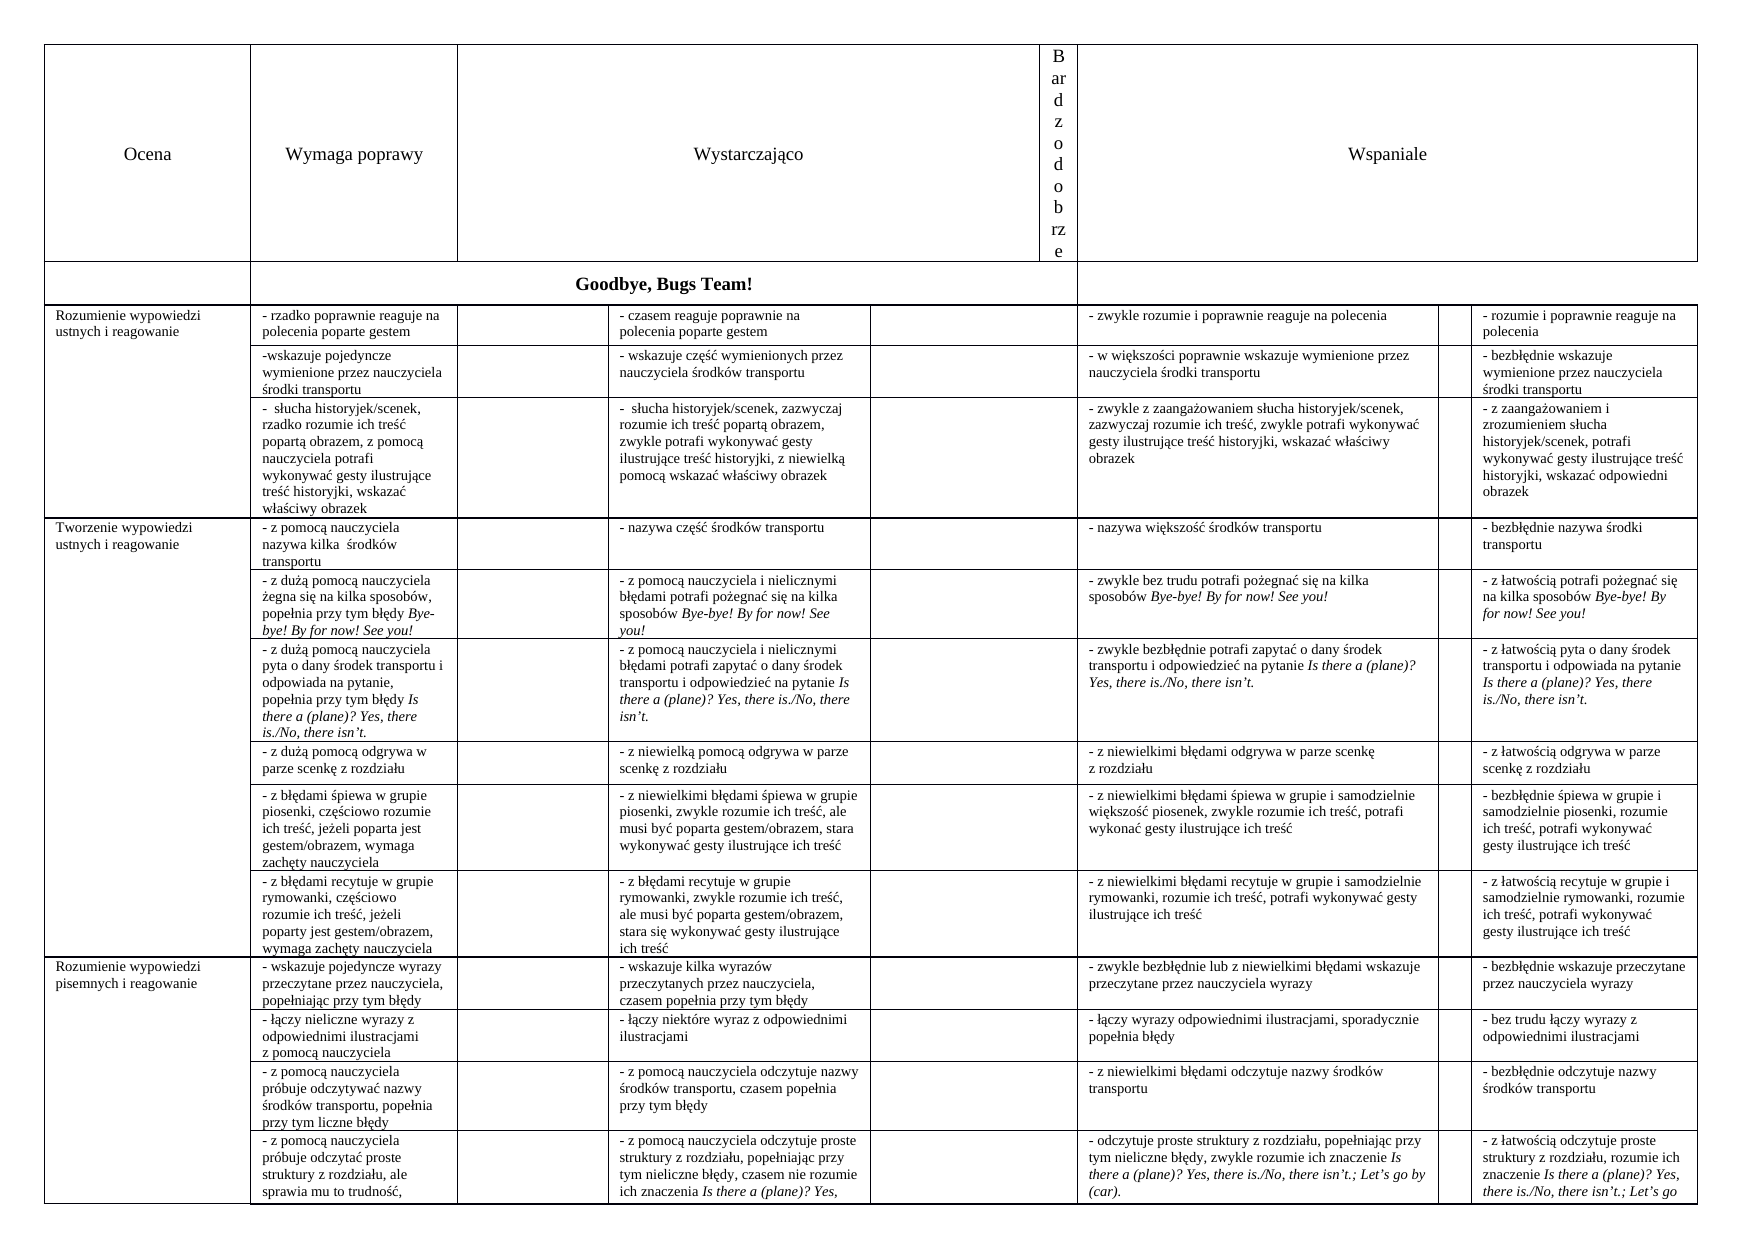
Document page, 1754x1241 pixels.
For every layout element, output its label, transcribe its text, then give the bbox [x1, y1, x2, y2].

table_cell Tworzenie wypowiedzi ustnych i reagowanie [45, 519, 250, 956]
table_cell - w większości poprawnie wskazuje wymienione przez nauczyciela środki transportu [1078, 346, 1438, 397]
table_cell [871, 519, 1077, 569]
table_cell [1439, 570, 1471, 638]
table_cell - zwykle rozumie i poprawnie reaguje na polecenia [1078, 306, 1438, 345]
table_cell - z błędami recytuje w grupie rymowanki, częściowo rozumie ich treść, jeżeli poparty jest gestem/obrazem, wymaga zachęty nauczyciela [251, 871, 457, 956]
table_cell [1439, 958, 1471, 1008]
table_cell - wskazuje pojedyncze wyrazy przeczytane przez nauczyciela, popełniając przy tym błędy [251, 958, 457, 1008]
table_cell - z łatwością potrafi pożegnać się na kilka sposobów Bye-bye! By for now! See you! [1472, 570, 1697, 638]
table_cell - z błędami recytuje w grupie rymowanki, zwykle rozumie ich treść, ale musi być poparta gestem/obrazem, stara się wykonywać gesty ilustrujące ich treść [609, 871, 870, 956]
table_cell [458, 958, 608, 1008]
table_cell - łączy niektóre wyraz z odpowiednimi ilustracjami [609, 1010, 870, 1061]
table_cell - z dużą pomocą nauczyciela żegna się na kilka sposobów, popełnia przy tym błędy Bye-bye! By for now! See you! [251, 570, 457, 638]
table_header Wymaga poprawy [251, 45, 457, 261]
table_cell - rzadko poprawnie reaguje na polecenia poparte gestem [251, 306, 457, 345]
table_cell [1439, 742, 1471, 784]
table_cell - zwykle z zaangażowaniem słucha historyjek/scenek, zazwyczaj rozumie ich treść, zwykle potrafi wykonywać gesty ilustrujące treść historyjki, wskazać właściwy obrazek [1078, 398, 1438, 517]
table_cell - z błędami śpiewa w grupie piosenki, częściowo rozumie ich treść, jeżeli poparta jest gestem/obrazem, wymaga zachęty nauczyciela [251, 785, 457, 870]
table_cell - bezbłędnie wskazuje przeczytane przez nauczyciela wyrazy [1472, 958, 1697, 1008]
table_cell - bezbłędnie nazywa środki transportu [1472, 519, 1697, 569]
table_cell [458, 1010, 608, 1061]
table_cell - z niewielką pomocą odgrywa w parze scenkę z rozdziału [609, 742, 870, 784]
table_cell [871, 570, 1077, 638]
table_cell - z zaangażowaniem i zrozumieniem słucha historyjek/scenek, potrafi wykonywać gesty ilustrujące treść historyjki, wskazać odpowiedni obrazek [1472, 398, 1697, 517]
table_cell - bezbłędnie wskazuje wymienione przez nauczyciela środki transportu [1472, 346, 1697, 397]
table_cell - z niewielkimi błędami odczytuje nazwy środków transportu [1078, 1062, 1438, 1130]
table_cell - z pomocą nauczyciela i nielicznymi błędami potrafi zapytać o dany środek transportu i odpowiedzieć na pytanie Is there a (plane)? Yes, there is./No, there isn’t. [609, 639, 870, 741]
table_cell Rozumienie wypowiedzi ustnych i reagowanie [45, 306, 250, 517]
table_cell [458, 742, 608, 784]
table_cell [871, 1131, 1077, 1203]
table_cell [1439, 785, 1471, 870]
table_cell [871, 1062, 1077, 1130]
table_cell - z niewielkimi błędami odgrywa w parze scenkę z rozdziału [1078, 742, 1438, 784]
table_cell - wskazuje kilka wyrazów przeczytanych przez nauczyciela, czasem popełnia przy tym błędy [609, 958, 870, 1008]
table_cell [458, 639, 608, 741]
table_cell - z dużą pomocą odgrywa w parze scenkę z rozdziału [251, 742, 457, 784]
table_cell - z pomocą nauczyciela próbuje odczytywać nazwy środków transportu, popełnia przy tym liczne błędy [251, 1062, 457, 1130]
table_cell - z pomocą nauczyciela i nielicznymi błędami potrafi pożegnać się na kilka sposobów Bye-bye! By for now! See you! [609, 570, 870, 638]
table_cell - zwykle bezbłędnie lub z niewielkimi błędami wskazuje przeczytane przez nauczyciela wyrazy [1078, 958, 1438, 1008]
table_cell [871, 785, 1077, 870]
table_cell - z pomocą nauczyciela nazywa kilka środków transportu [251, 519, 457, 569]
table_cell - czasem reaguje poprawnie na polecenia poparte gestem [609, 306, 870, 345]
table_cell [1439, 306, 1471, 345]
table_cell [1439, 398, 1471, 517]
table_cell - bezbłędnie odczytuje nazwy środków transportu [1472, 1062, 1697, 1130]
table_header Ocena [45, 45, 250, 261]
table_cell - słucha historyjek/scenek, rzadko rozumie ich treść popartą obrazem, z pomocą nauczyciela potrafi wykonywać gesty ilustrujące treść historyjki, wskazać właściwy obrazek [251, 398, 457, 517]
table_cell [871, 639, 1077, 741]
table_cell - z dużą pomocą nauczyciela pyta o dany środek transportu i odpowiada na pytanie, popełnia przy tym błędy Is there a (plane)? Yes, there is./No, there isn’t. [251, 639, 457, 741]
table_cell [458, 871, 608, 956]
table_cell [871, 306, 1077, 345]
table_cell - rozumie i poprawnie reaguje na polecenia [1472, 306, 1697, 345]
table_cell - z pomocą nauczyciela próbuje odczytać proste struktury z rozdziału, ale sprawia mu to trudność, [251, 1131, 457, 1203]
table_cell - nazywa większość środków transportu [1078, 519, 1438, 569]
table_cell - wskazuje część wymienionych przez nauczyciela środków transportu [609, 346, 870, 397]
table_cell [45, 262, 250, 304]
table_cell [1078, 262, 1697, 304]
table_cell [871, 1010, 1077, 1061]
table_cell [871, 871, 1077, 956]
table_cell - bezbłędnie śpiewa w grupie i samodzielnie piosenki, rozumie ich treść, potrafi wykonywać gesty ilustrujące ich treść [1472, 785, 1697, 870]
table_cell - łączy nieliczne wyrazy z odpowiednimi ilustracjami z pomocą nauczyciela [251, 1010, 457, 1061]
table_cell - z łatwością recytuje w grupie i samodzielnie rymowanki, rozumie ich treść, potrafi wykonywać gesty ilustrujące ich treść [1472, 871, 1697, 956]
table_cell - odczytuje proste struktury z rozdziału, popełniając przy tym nieliczne błędy, zwykle rozumie ich znaczenie Is there a (plane)? Yes, there is./No, there isn’t.; Let’s go by (car). [1078, 1131, 1438, 1203]
table_cell [871, 958, 1077, 1008]
table_cell - bez trudu łączy wyrazy z odpowiednimi ilustracjami [1472, 1010, 1697, 1061]
table_cell - słucha historyjek/scenek, zazwyczaj rozumie ich treść popartą obrazem, zwykle potrafi wykonywać gesty ilustrujące treść historyjki, z niewielką pomocą wskazać właściwy obrazek [609, 398, 870, 517]
table_header Wystarczająco [458, 45, 1039, 261]
table_cell - z łatwością odgrywa w parze scenkę z rozdziału [1472, 742, 1697, 784]
table_cell [458, 1131, 608, 1203]
table_cell [458, 785, 608, 870]
table_header Bardzo dobrze [1040, 45, 1077, 261]
table_cell [1439, 519, 1471, 569]
table_cell - łączy wyrazy odpowiednimi ilustracjami, sporadycznie popełnia błędy [1078, 1010, 1438, 1061]
table_cell - z łatwością odczytuje proste struktury z rozdziału, rozumie ich znaczenie Is there a (plane)? Yes, there is./No, there isn’t.; Let’s go [1472, 1131, 1697, 1203]
table_cell - z niewielkimi błędami recytuje w grupie i samodzielnie rymowanki, rozumie ich treść, potrafi wykonywać gesty ilustrujące ich treść [1078, 871, 1438, 956]
table_cell [458, 306, 608, 345]
table_cell [458, 519, 608, 569]
table_cell [458, 1062, 608, 1130]
table_cell [1439, 639, 1471, 741]
table_cell - z niewielkimi błędami śpiewa w grupie i samodzielnie większość piosenek, zwykle rozumie ich treść, potrafi wykonać gesty ilustrujące ich treść [1078, 785, 1438, 870]
table_cell - zwykle bez trudu potrafi pożegnać się na kilka sposobów Bye-bye! By for now! See you! [1078, 570, 1438, 638]
table_cell - z pomocą nauczyciela odczytuje proste struktury z rozdziału, popełniając przy tym nieliczne błędy, czasem nie rozumie ich znaczenia Is there a (plane)? Yes, [609, 1131, 870, 1203]
table_cell [1439, 346, 1471, 397]
table_cell Goodbye, Bugs Team! [251, 262, 1077, 304]
table_cell - zwykle bezbłędnie potrafi zapytać o dany środek transportu i odpowiedzieć na pytanie Is there a (plane)? Yes, there is./No, there isn’t. [1078, 639, 1438, 741]
table_cell [458, 570, 608, 638]
table_cell [871, 742, 1077, 784]
table_cell [1439, 1010, 1471, 1061]
table_header Wspaniale [1078, 45, 1697, 261]
table_cell - z pomocą nauczyciela odczytuje nazwy środków transportu, czasem popełnia przy tym błędy [609, 1062, 870, 1130]
table_cell [871, 346, 1077, 397]
table_cell - z łatwością pyta o dany środek transportu i odpowiada na pytanie Is there a (plane)? Yes, there is./No, there isn’t. [1472, 639, 1697, 741]
table_cell [1439, 871, 1471, 956]
table_cell - z niewielkimi błędami śpiewa w grupie piosenki, zwykle rozumie ich treść, ale musi być poparta gestem/obrazem, stara wykonywać gesty ilustrujące ich treść [609, 785, 870, 870]
table_cell [458, 346, 608, 397]
table_cell - nazywa część środków transportu [609, 519, 870, 569]
table_cell [458, 398, 608, 517]
table_cell [1439, 1062, 1471, 1130]
table_cell -wskazuje pojedyncze wymienione przez nauczyciela środki transportu [251, 346, 457, 397]
table_cell [871, 398, 1077, 517]
table_cell Rozumienie wypowiedzi pisemnych i reagowanie [45, 958, 250, 1203]
table_cell [1439, 1131, 1471, 1203]
